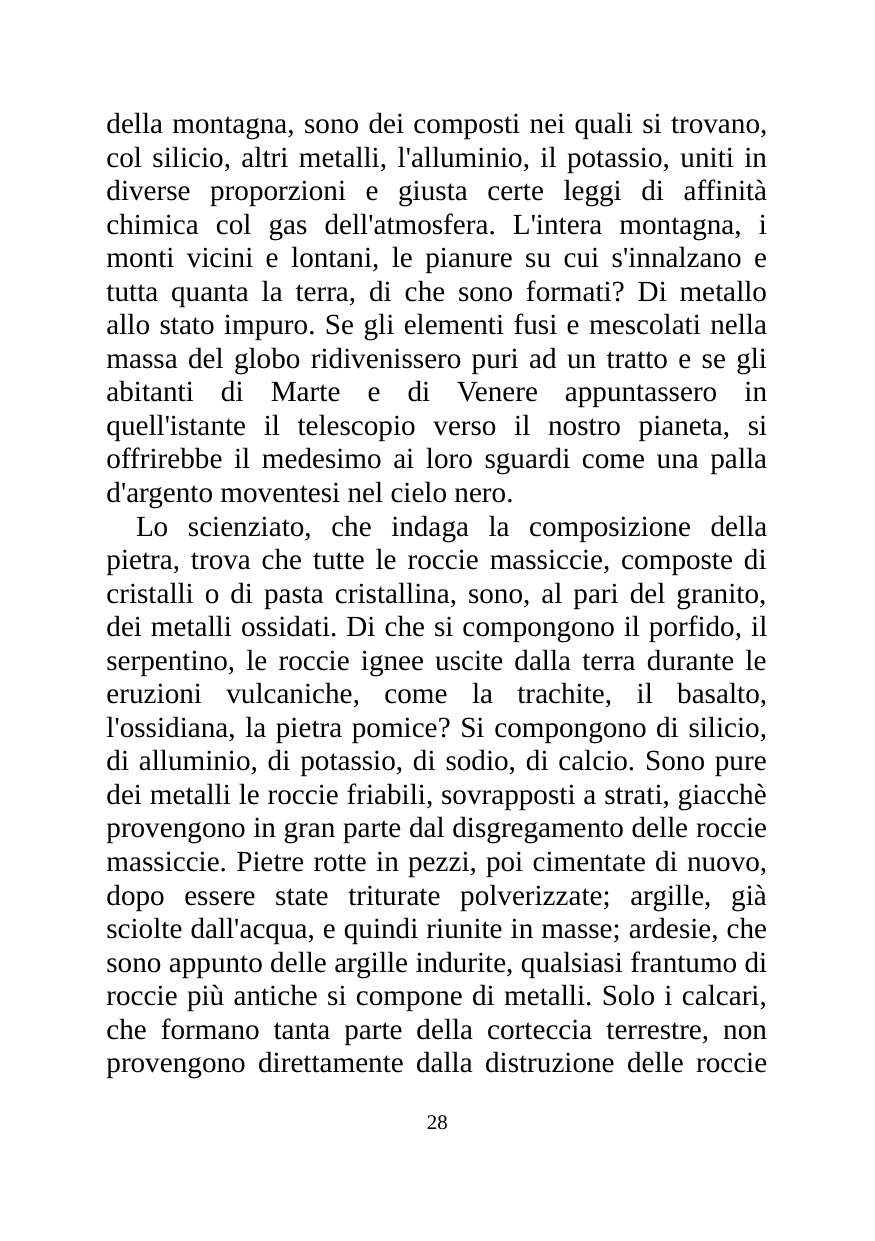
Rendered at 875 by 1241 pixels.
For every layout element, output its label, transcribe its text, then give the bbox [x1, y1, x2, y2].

text della montagna, sono dei composti nei quali si trovano, col silicio, altri metalli, l'alluminio, il potassio, uniti in diverse proporzioni e giusta certe leggi di affinità chimica col gas dell'atmosfera. L'intera montagna, i monti vicini e lontani, le pianure su cui s'innalzano e tutta quanta la terra, di che sono formati? Di metallo allo stato impuro. Se gli elementi fusi e mescolati nella massa del globo ridivenissero puri ad un tratto e se gli abitanti di Marte e di Venere appuntassero in quell'istante il telescopio verso il nostro pianeta, si offrirebbe il medesimo ai loro sguardi come una palla d'argento moventesi nel cielo nero. [106, 106, 768, 509]
text Lo scienziato, che indaga la composizione della pietra, trova che tutte le roccie massiccie, composte di cristalli o di pasta cristallina, sono, al pari del granito, dei metalli ossidati. Di che si compongono il porfido, il serpentino, le roccie ignee uscite dalla terra durante le eruzioni vulcaniche, come la trachite, il basalto, l'ossidiana, la pietra pomice? Si compongono di silicio, di alluminio, di potassio, di sodio, di calcio. Sono pure dei metalli le roccie friabili, sovrapposti a strati, giacchè provengono in gran parte dal disgregamento delle roccie massiccie. Pietre rotte in pezzi, poi cimentate di nuovo, dopo essere state triturate polverizzate; argille, già sciolte dall'acqua, e quindi riunite in masse; ardesie, che sono appunto delle argille indurite, qualsiasi frantumo di roccie più antiche si compone di metalli. Solo i calcari, che formano tanta parte della corteccia terrestre, non provengono direttamente dalla distruzione delle roccie [106, 509, 768, 1079]
